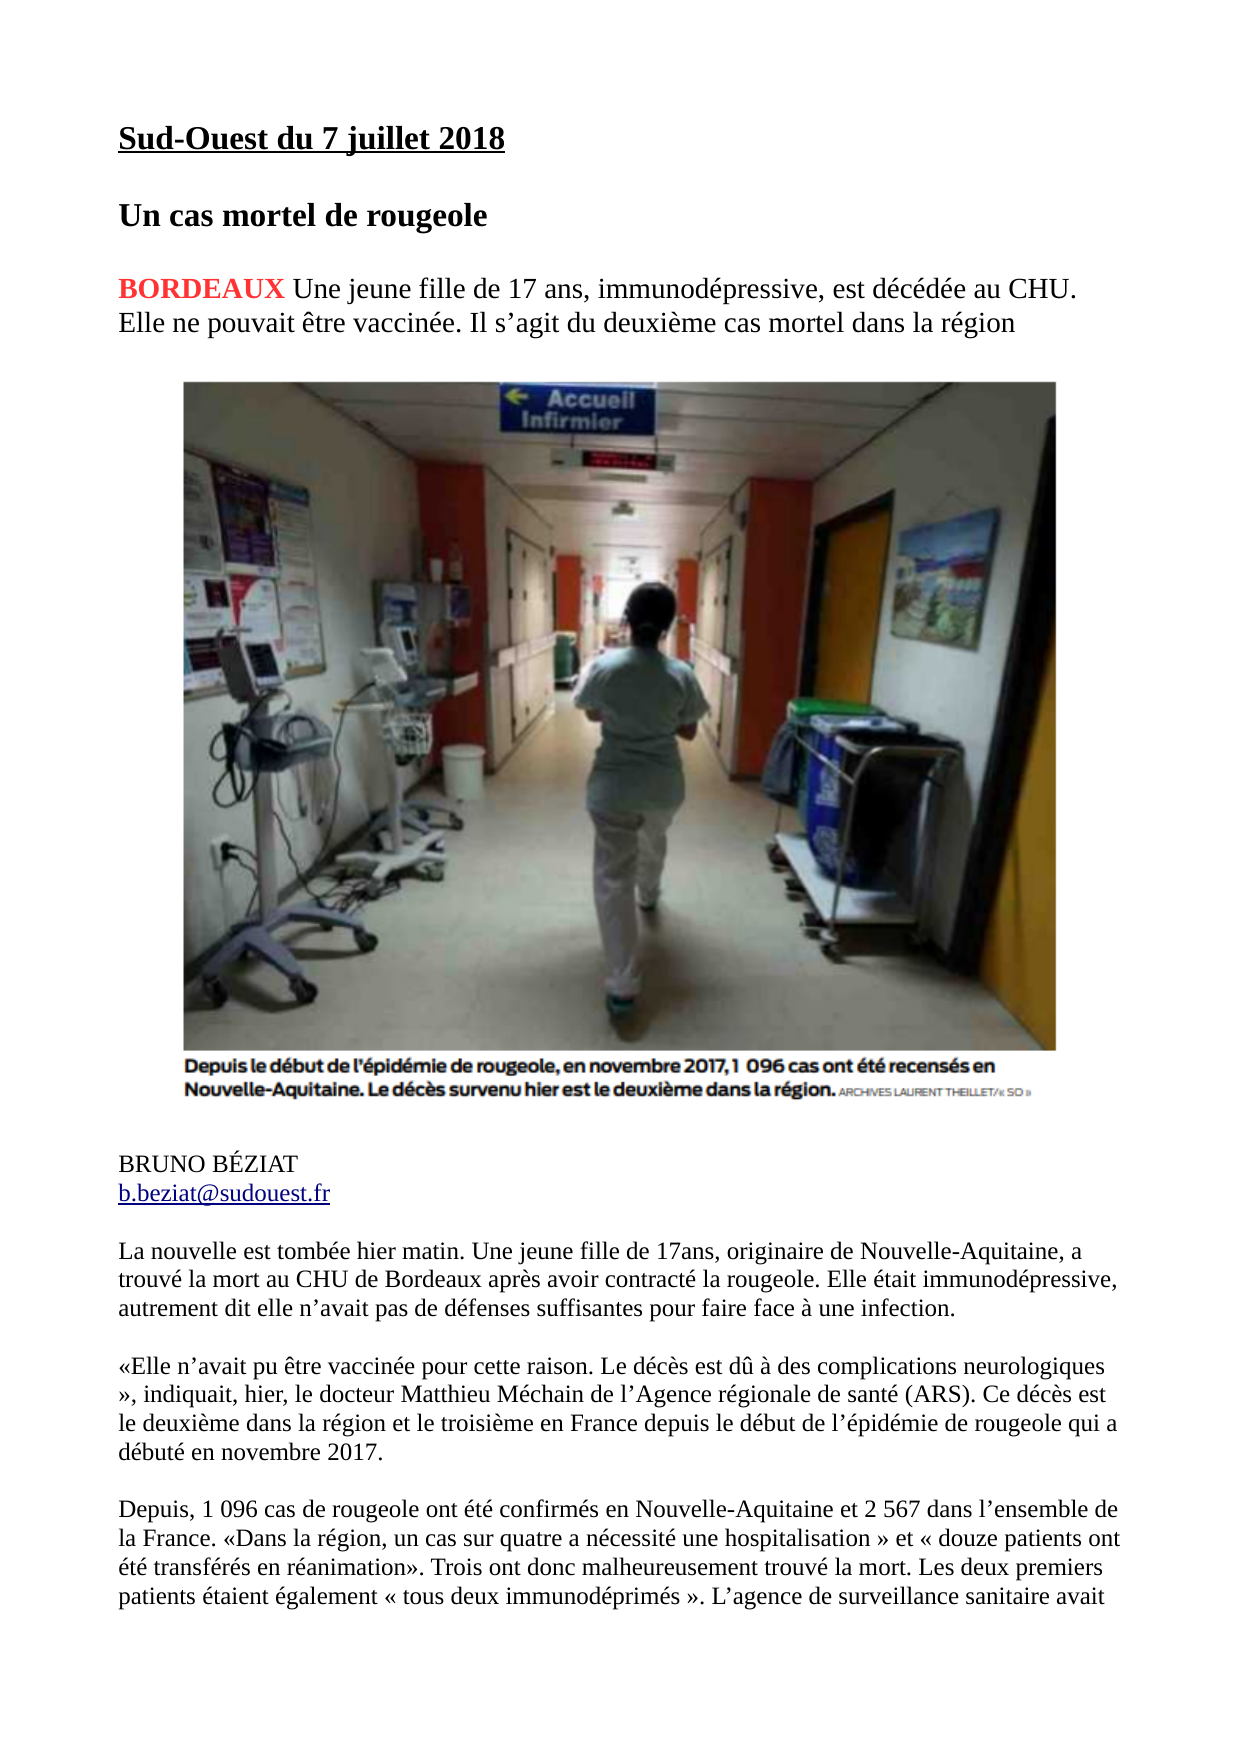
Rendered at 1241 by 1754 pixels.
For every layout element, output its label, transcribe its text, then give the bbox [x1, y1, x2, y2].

text Un cas mortel de rougeole [118, 195, 1122, 233]
text «Elle n’avait pu être vaccinée pour cette raison. Le décès est dû à des complications neurologiques », indiquait, hier, le docteur Matthieu Méchain de l’Agence régionale de santé (ARS). Ce décès est le deuxième dans la région et le troisième en France depuis le début de l’épidémie de rougeole qui a débuté en novembre 2017. [118, 1351, 1122, 1466]
text Sud-Ouest du 7 juillet 2018 [118, 118, 1122, 156]
text BRUNO BÉZIAT [118, 1149, 1122, 1178]
picture [176, 376, 1064, 1112]
text BORDEAUX Une jeune fille de 17 ans, immunodépressive, est décédée au CHU. Elle ne pouvait être vaccinée. Il s’agit du deuxième cas mortel dans la région [118, 271, 1122, 338]
text b.beziat@sudouest.fr [118, 1178, 1122, 1207]
text La nouvelle est tombée hier matin. Une jeune fille de 17ans, originaire de Nouvelle-Aquitaine, a trouvé la mort au CHU de Bordeaux après avoir contracté la rougeole. Elle était immunodépressive, autrement dit elle n’avait pas de défenses suffisantes pour faire face à une infection. [118, 1236, 1122, 1322]
text Depuis, 1 096 cas de rougeole ont été confirmés en Nouvelle-Aquitaine et 2 567 dans l’ensemble de la France. «Dans la région, un cas sur quatre a nécessité une hospitalisation » et « douze patients ont été transférés en réanimation». Trois ont donc malheureusement trouvé la mort. Les deux premiers patients étaient également « tous deux immunodéprimés ». L’agence de surveillance sanitaire avait [118, 1494, 1122, 1609]
